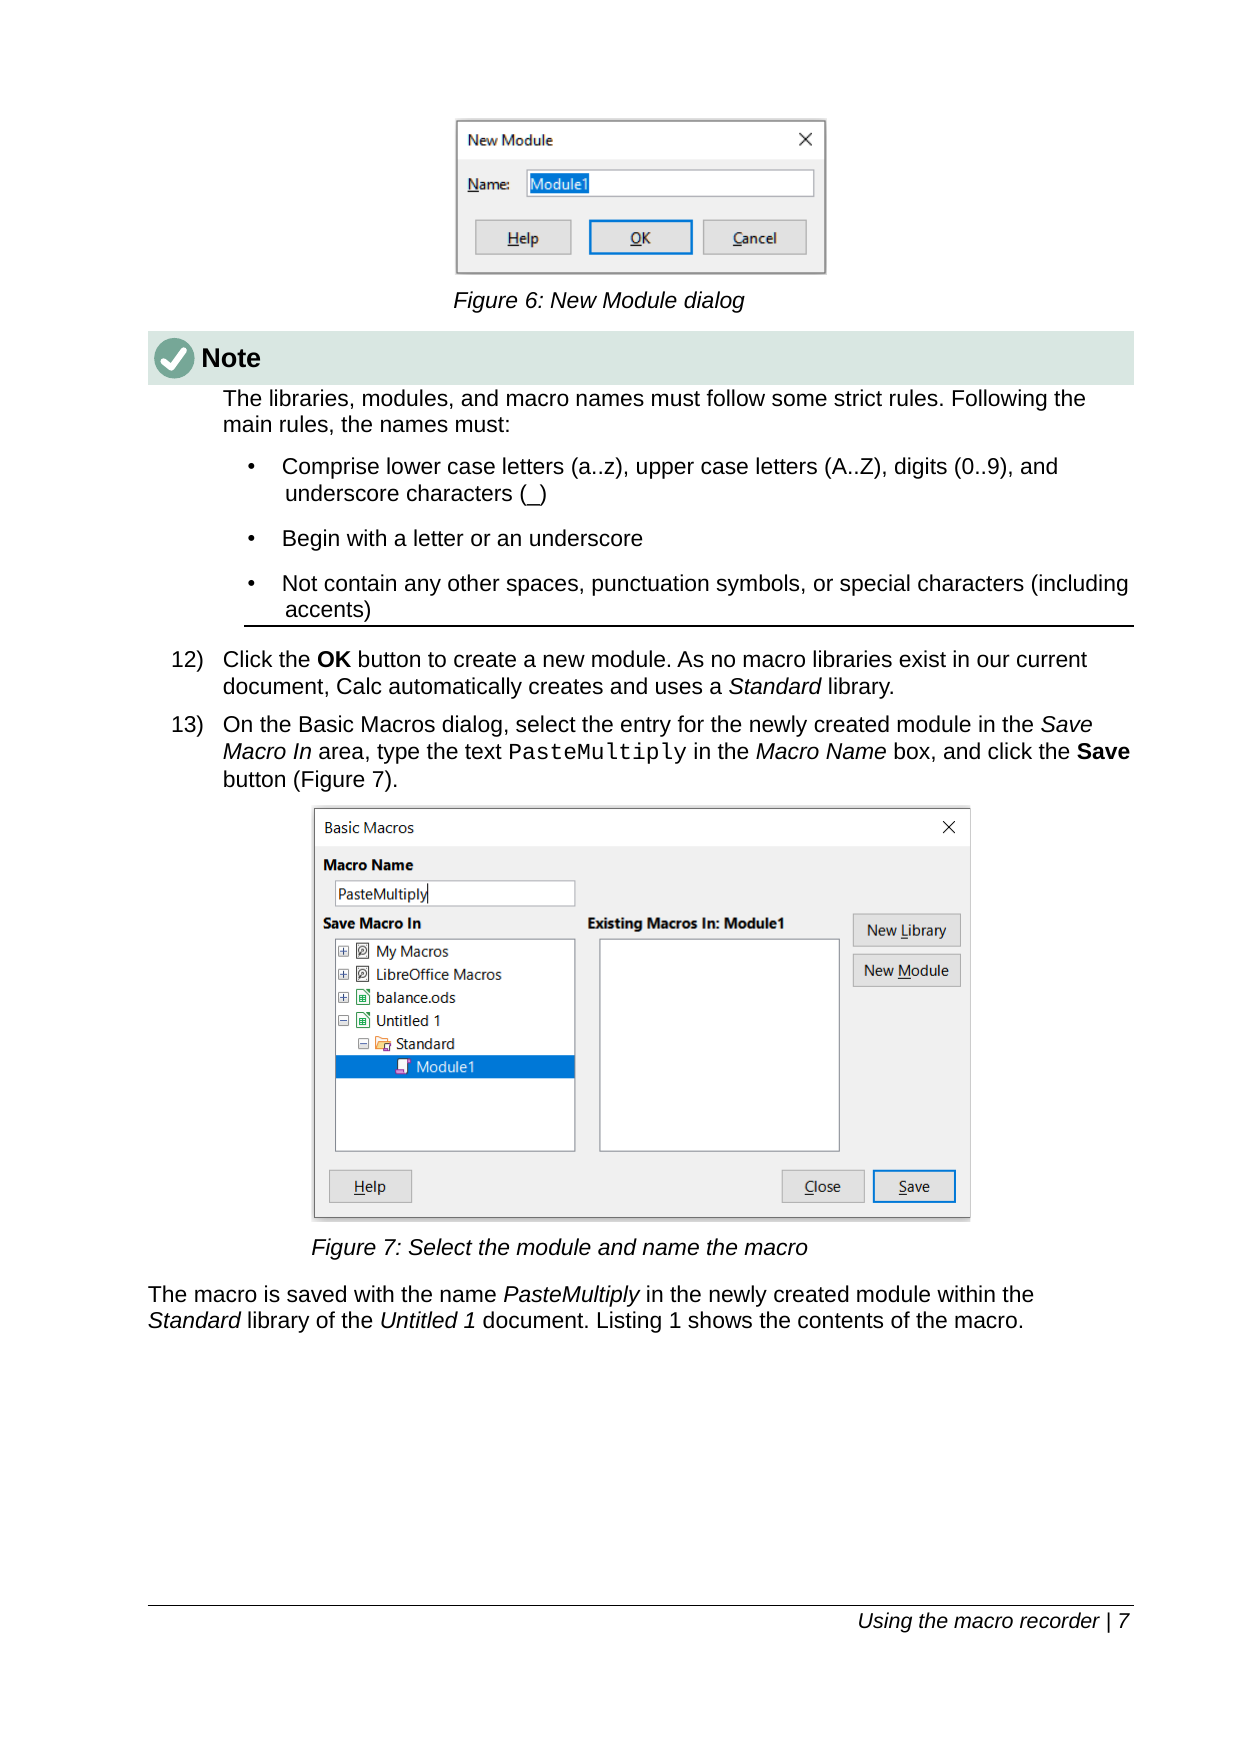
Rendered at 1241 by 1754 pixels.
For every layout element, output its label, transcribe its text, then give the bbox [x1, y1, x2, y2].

text Figure 6: New Module dialog [453, 287, 828, 313]
text Figure 7: Select the module and name the macro [311, 1234, 971, 1260]
list Not contain any other spaces, punctuation symbols, or special characters (including accents) [244, 567, 1134, 625]
subtitle Note [148, 331, 1134, 385]
list On the Basic Macros dialog, select the entry for the newly created module in the Save Macro In area, type the text PasteMultiply in the Macro Name box, and click the Save button (Figure 7). [204, 711, 1134, 792]
text The macro is saved with the name PasteMultiply in the newly created module within the Standard library of the Untitled 1 document. Listing 1 shows the contents of the macro. [148, 1281, 1134, 1334]
picture [311, 805, 971, 1222]
list Click the OK button to create a new module. As no macro libraries exist in our current document, Calc automatically creates and uses a Standard library. [204, 646, 1134, 699]
list Begin with a letter or an underscore [244, 522, 1134, 551]
picture [454, 118, 827, 275]
text The libraries, modules, and macro names must follow some strict rules. Following the main rules, the names must: [223, 385, 1134, 438]
list Comprise lower case letters (a..z), upper case letters (A..Z), digits (0..9), and underscore characters (_) [244, 450, 1134, 506]
